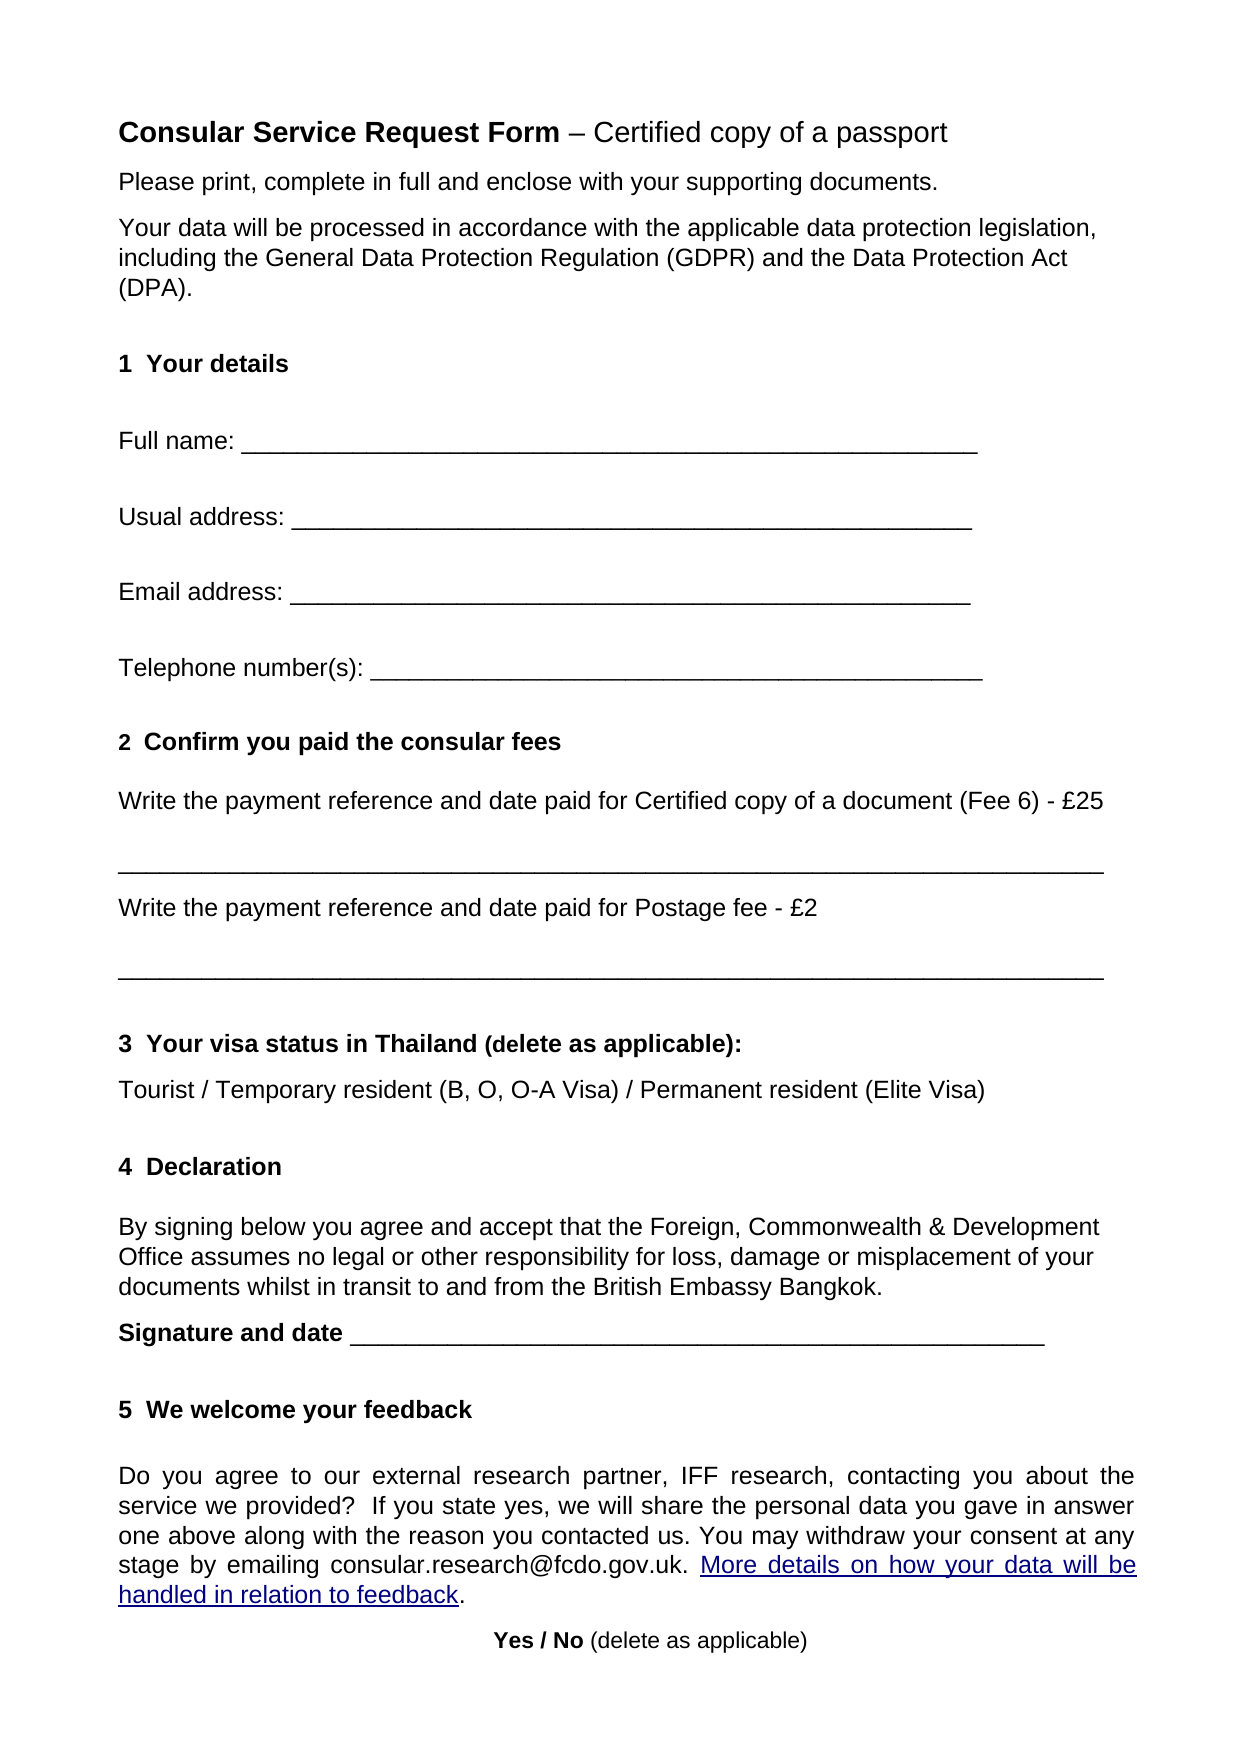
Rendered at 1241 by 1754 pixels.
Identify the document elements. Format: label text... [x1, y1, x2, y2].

text 5 We welcome your feedback [118, 1395, 1137, 1457]
text 1 Your details [118, 349, 1137, 408]
text Email address: _________________________________________________ [59, 577, 1137, 636]
text Telephone number(s): ________________________________________________ [59, 653, 1137, 709]
text Yes / No (delete as applicable) [418, 1627, 1137, 1653]
text Tourist / Temporary resident (B, O, O-A Visa) / Permanent resident (Elite Visa) [118, 1075, 1137, 1104]
text Usual address: _________________________________________________ [59, 502, 1137, 560]
text 2 Confirm you paid the consular fees Write the payment reference and date paid for Certified copy of a document (Fee 6) - £25 _______________________________________________________________________ [118, 726, 1137, 875]
text Consular Service Request Form – Certified copy of a passport [118, 115, 1137, 148]
text Your data will be processed in accordance with the applicable data protection legislation, including the General Data Protection Regulation (GDPR) and the Data Protection Act (DPA). [118, 213, 1137, 331]
text Full name: _____________________________________________________ [59, 426, 1137, 484]
text Write the payment reference and date paid for Postage fee - £2 _______________________________________________________________________ [118, 893, 1137, 1011]
text Signature and date __________________________________________________ [118, 1318, 1137, 1347]
text Do you agree to our external research partner, IFF research, contacting you about the service we provided? If you state yes, we will share the personal data you gave in answer one above along with the reason you contacted us. You may withdraw your consent at any stage by emailing consular.research@fcdo.gov.uk. More details on how your data will be handled in relation to feedback. [118, 1461, 1137, 1609]
text Please print, complete in full and enclose with your supporting documents. [118, 166, 1137, 195]
text 4 Declaration By signing below you agree and accept that the Foreign, Commonwealth & Development Office assumes no legal or other responsibility for loss, damage or misplacement of your documents whilst in transit to and from the British Embassy Bangkok. [118, 1122, 1137, 1300]
text 3 Your visa status in Thailand (delete as applicable): [118, 1029, 1137, 1058]
